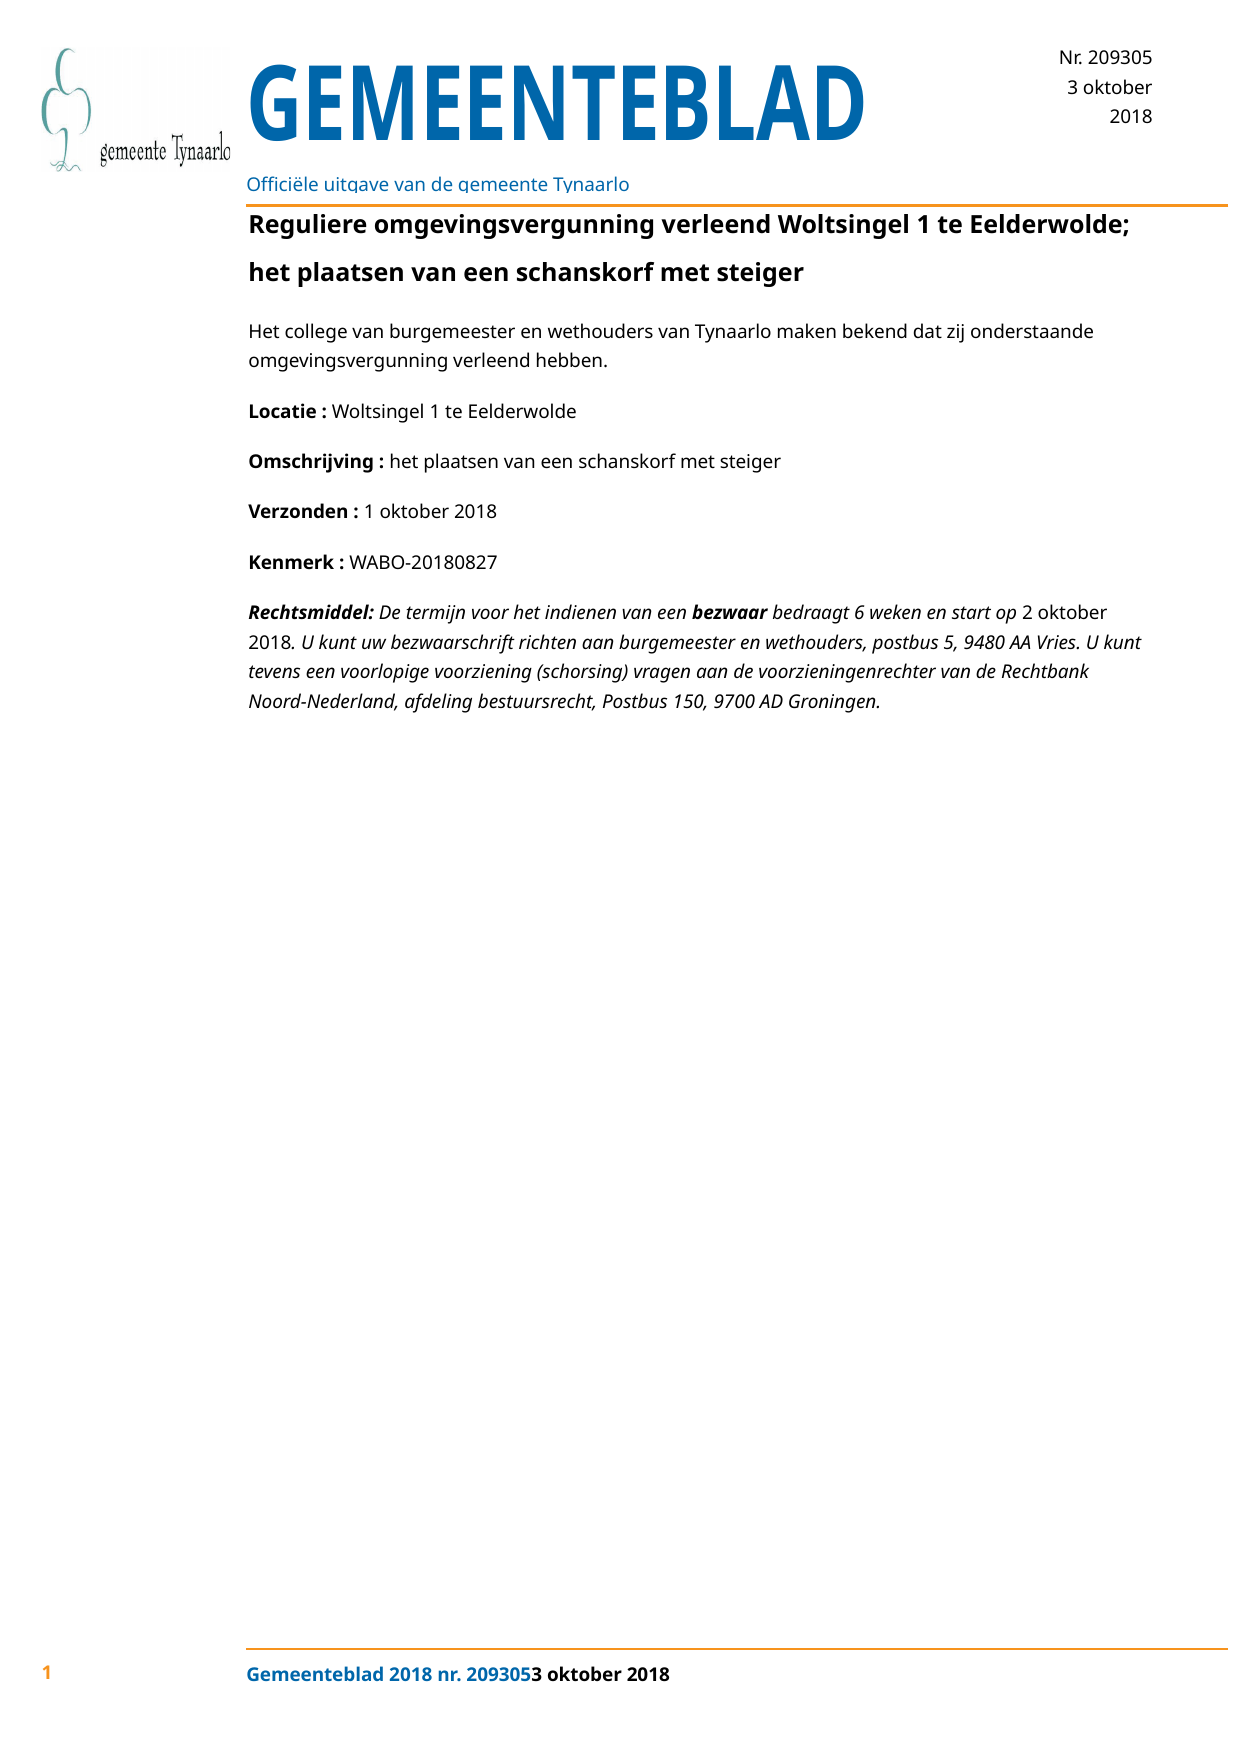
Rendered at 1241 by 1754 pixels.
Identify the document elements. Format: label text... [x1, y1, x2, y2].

text Rechtsmiddel: De termijn voor het indienen van een bezwaar bedraagt 6 weken en start op 2 oktober 2018. U kunt uw bezwaarschrift richten aan burgemeester en wethouders, postbus 5, 9480 AA Vries. U kunt tevens een voorlopige voorziening (schorsing) vragen aan de voorzieningenrechter van de Rechtbank Noord-Nederland, afdeling bestuursrecht, Postbus 150, 9700 AD Groningen. [248, 599, 1152, 714]
text Reguliere omgevingsvergunning verleend Woltsingel 1 te Eelderwolde; het plaatsen van een schanskorf met steiger [248, 207, 1152, 288]
text Locatie : Woltsingel 1 te Eelderwolde [248, 398, 1152, 424]
text Omschrijving : het plaatsen van een schanskorf met steiger [248, 448, 1152, 474]
text Verzonden : 1 oktober 2018 [248, 499, 1152, 524]
text Het college van burgemeester en wethouders van Tynaarlo maken bekend dat zij onderstaande omgevingsvergunning verleend hebben. [248, 318, 1152, 373]
picture [41, 47, 231, 172]
text Kenmerk : WABO-20180827 [248, 549, 1152, 575]
